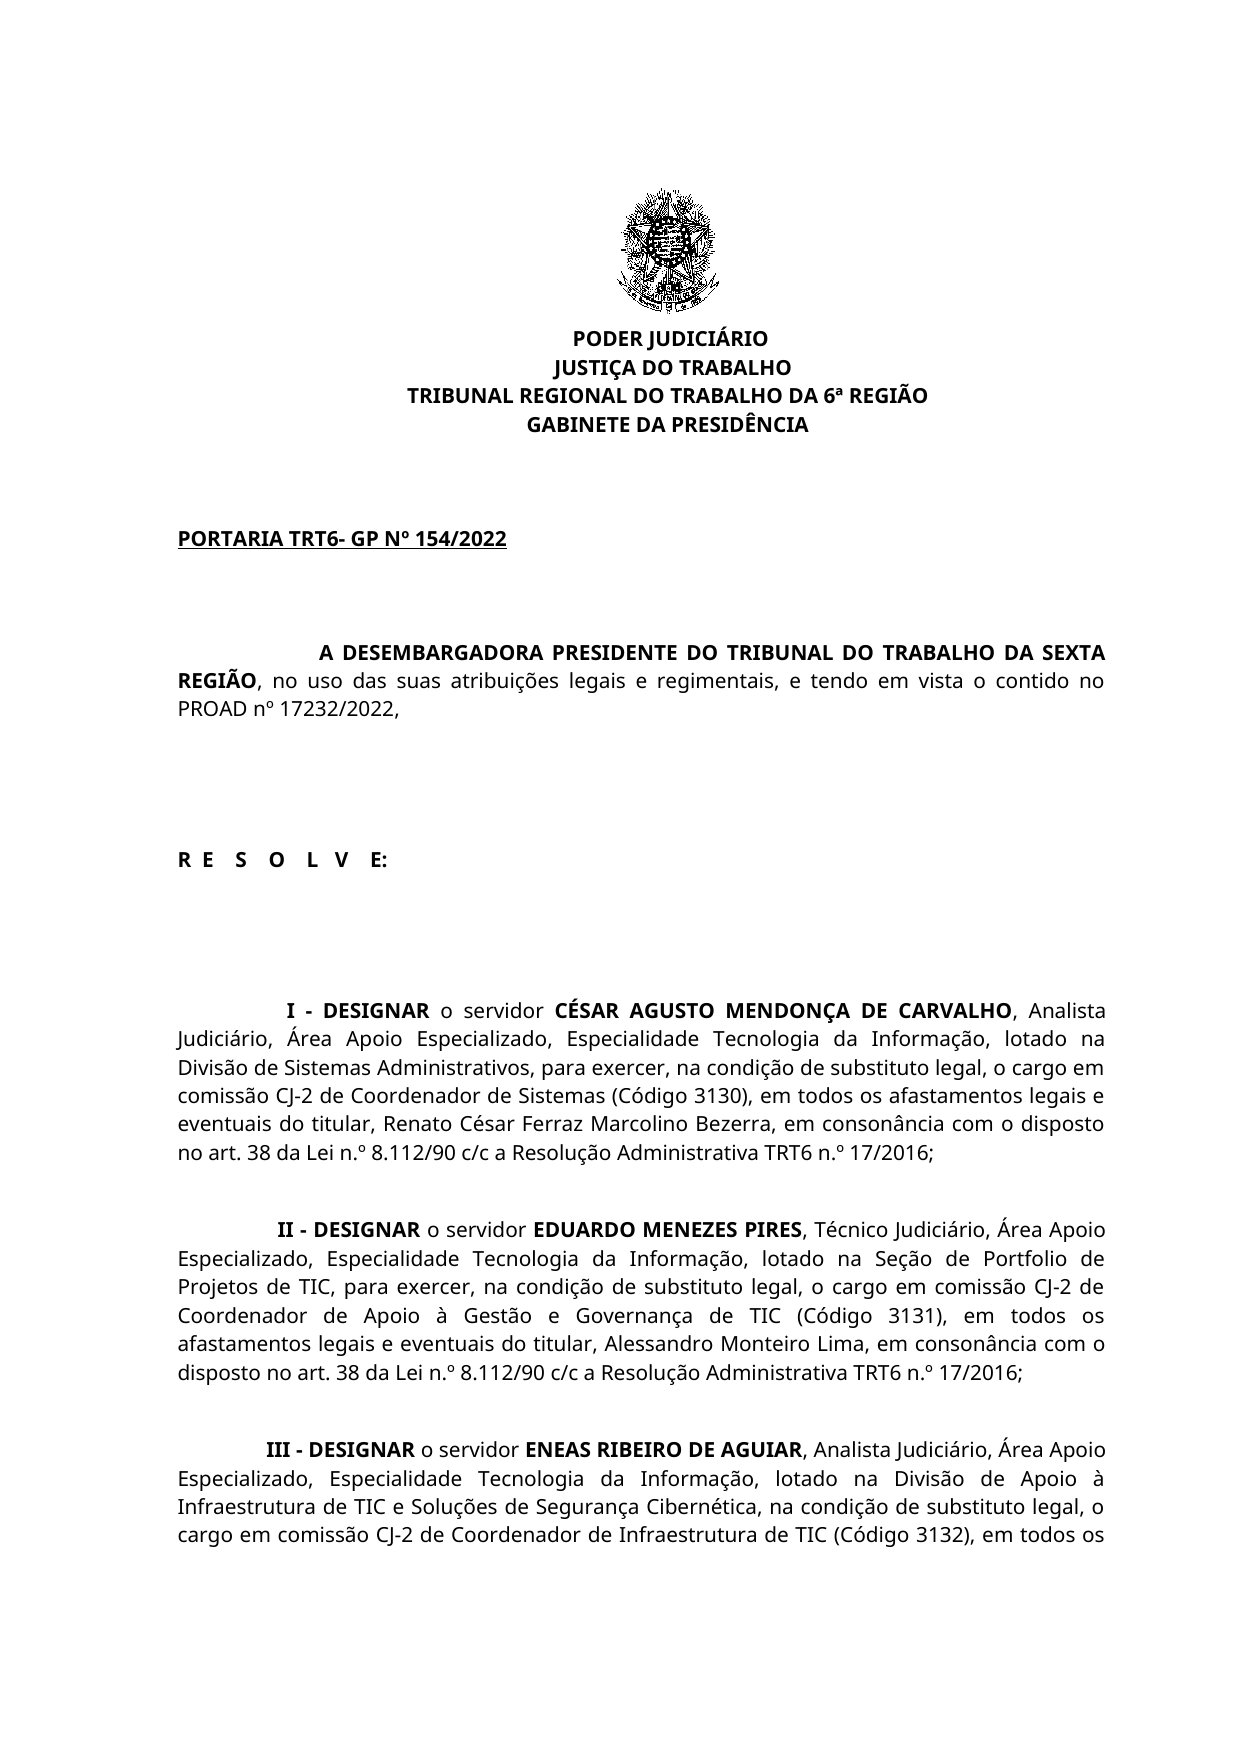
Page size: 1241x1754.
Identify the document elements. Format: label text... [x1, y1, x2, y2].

text GABINETE DA PRESIDÊNCIA [177, 410, 1158, 438]
text I - DESIGNAR o servidor CÉSAR AGUSTO MENDONÇA DE CARVALHO, Analista Judiciário, Área Apoio Especializado, Especialidade Tecnologia da Informação, lotado na Divisão de Sistemas Administrativos, para exercer, na condição de substituto legal, o cargo em comissão CJ-2 de Coordenador de Sistemas (Código 3130), em todos os afastamentos legais e eventuais do titular, Renato César Ferraz Marcolino Bezerra, em consonância com o disposto no art. 38 da Lei n.º 8.112/90 c/c a Resolução Administrativa TRT6 n.º 17/2016; [177, 996, 1106, 1166]
text PODER JUDICIÁRIO [177, 324, 1158, 353]
text PORTARIA TRT6- GP Nº 154/2022 [177, 524, 1106, 552]
text III - DESIGNAR o servidor ENEAS RIBEIRO DE AGUIAR, Analista Judiciário, Área Apoio Especializado, Especialidade Tecnologia da Informação, lotado na Divisão de Apoio à Infraestrutura de TIC e Soluções de Segurança Cibernética, na condição de substituto legal, o cargo em comissão CJ-2 de Coordenador de Infraestrutura de TIC (Código 3132), em todos os [177, 1435, 1106, 1549]
text JUSTIÇA DO TRABALHO [177, 353, 1158, 381]
text TRIBUNAL REGIONAL DO TRABALHO DA 6ª REGIÃO [177, 381, 1158, 410]
text R E S O L V E: [177, 845, 1106, 874]
text II - DESIGNAR o servidor EDUARDO MENEZES PIRES, Técnico Judiciário, Área Apoio Especializado, Especialidade Tecnologia da Informação, lotado na Seção de Portfolio de Projetos de TIC, para exercer, na condição de substituto legal, o cargo em comissão CJ-2 de Coordenador de Apoio à Gestão e Governança de TIC (Código 3131), em todos os afastamentos legais e eventuais do titular, Alessandro Monteiro Lima, em consonância com o disposto no art. 38 da Lei n.º 8.112/90 c/c a Resolução Administrativa TRT6 n.º 17/2016; [177, 1216, 1106, 1386]
text A DESEMBARGADORA PRESIDENTE DO TRIBUNAL DO TRABALHO DA SEXTA REGIÃO, no uso das suas atribuições legais e regimentais, e tendo em vista o contido no PROAD nº 17232/2022, [177, 638, 1106, 723]
